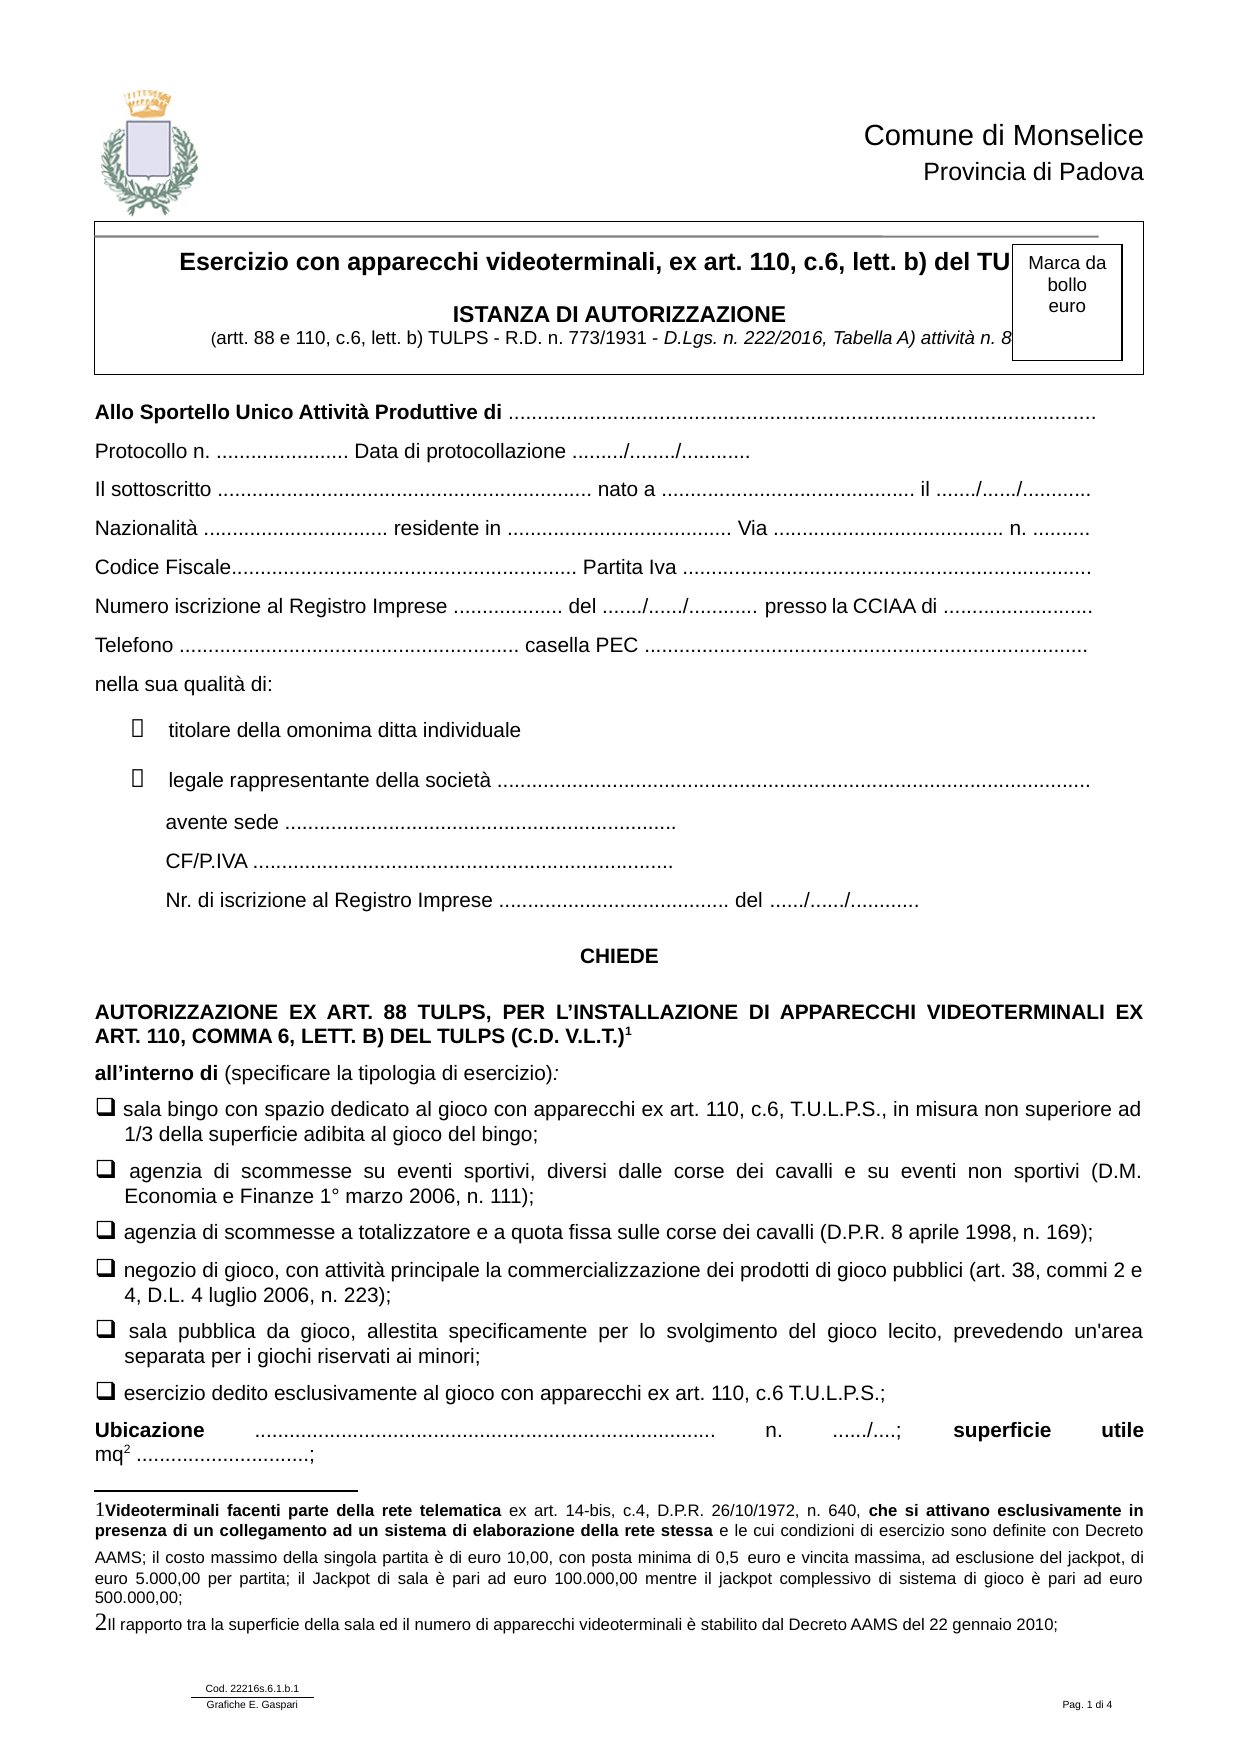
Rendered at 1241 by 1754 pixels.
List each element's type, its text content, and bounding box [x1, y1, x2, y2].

text Ubicazione ................................................................................ n. ....../....; superficie utile mq ..............................; [94, 1418, 1144, 1466]
table_header Esercizio con apparecchi videoterminali, ex art. 110, c.6, lett. b) del TULPS ISTANZA DI AUTORIZZAZIONE (artt. 88 e 110, c.6, lett. b) TULPS - R.D. n. 773/1931 - D.Lgs. n. 222/2016, Tabella A) attività n. 84) [95, 222, 1143, 373]
text  sala bingo con spazio dedicato al gioco con apparecchi ex art. 110, c.6, T.U.L.P.S., in misura non superiore ad 1/3 della superficie adibita al gioco del bingo; [94, 1097, 1144, 1146]
text Nazionalità ................................ residente in ....................................... Via ........................................ n. .......... [94, 516, 1144, 540]
text  negozio di gioco, con attività principale la commercializzazione dei prodotti di gioco pubblici (art. 38, commi 2 e 4, D.L. 4 luglio 2006, n. 223); [94, 1257, 1144, 1306]
text Il rapporto tra la superficie della sala ed il numero di apparecchi videoterminali è stabilito dal Decreto AAMS del 22 gennaio 2010; [94, 1607, 1144, 1636]
text  legale rappresentante della società ....................................................................................................... [130, 760, 1144, 794]
text  titolare della omonima ditta individuale [130, 710, 1144, 744]
text Allo Sportello Unico Attività Produttive di [94, 399, 1144, 423]
text Telefono ........................................................... casella PEC ............................................................................. [94, 633, 1144, 657]
picture [98, 87, 200, 219]
text Nr. di iscrizione al Registro Imprese ........................................ del ....../....../............ [165, 888, 1144, 912]
text Comune di Monselice [200, 118, 1144, 152]
text  esercizio dedito esclusivamente al gioco con apparecchi ex art. 110, c.6 T.U.L.P.S.; [94, 1380, 1144, 1405]
text Videoterminali facenti parte della rete telematica ex art. 14-bis, c.4, D.P.R. 26/10/1972, n. 640, che si attivano esclusivamente in presenza di un collegamento ad un sistema di elaborazione della rete stessa e le cui condizioni di esercizio sono definite con Decreto AAMS; il costo massimo della singola partita è di euro 10,00, con posta minima di 0,5 euro e vincita massima, ad esclusione del jackpot, di euro 5.000,00 per partita; il Jackpot di sala è pari ad euro 100.000,00 mentre il jackpot complessivo di sistema di gioco è pari ad euro 500.000,00; [94, 1497, 1144, 1607]
text Provincia di Padova [200, 157, 1144, 185]
text  sala pubblica da gioco, allestita specificamente per lo svolgimento del gioco lecito, prevedendo un'area separata per i giochi riservati ai minori; [94, 1319, 1144, 1368]
text avente sede .................................................................... [165, 810, 1144, 834]
text Il sottoscritto ................................................................. nato a ............................................ il ......./....../............ [94, 477, 1144, 501]
text nella sua qualità di: [94, 672, 1144, 696]
text CF/P.IVA ......................................................................... [165, 849, 1144, 873]
text AUTORIZZAZIONE EX ART. 88 TULPS, PER L’INSTALLAZIONE DI APPARECCHI VIDEOTERMINALI EX ART. 110, COMMA 6, LETT. B) DEL TULPS (C.D. V.L.T.) [94, 1000, 1144, 1048]
text Numero iscrizione al Registro Imprese ................... del ......./....../............ presso la CCIAA di .......................... [94, 594, 1144, 618]
text  agenzia di scommesse a totalizzatore e a quota fissa sulle corse dei cavalli (D.P.R. 8 aprile 1998, n. 169); [94, 1220, 1144, 1245]
text  agenzia di scommesse su eventi sportivi, diversi dalle corse dei cavalli e su eventi non sportivi (D.M. Economia e Finanze 1° marzo 2006, n. 111); [94, 1158, 1144, 1207]
text all’interno di (specificare la tipologia di esercizio): [94, 1061, 1144, 1084]
text Codice Fiscale............................................................ Partita Iva ....................................................................... [94, 555, 1144, 579]
text CHIEDE [94, 944, 1144, 968]
text Protocollo n. ....................... Data di protocollazione ........./......../............ [94, 438, 1144, 462]
